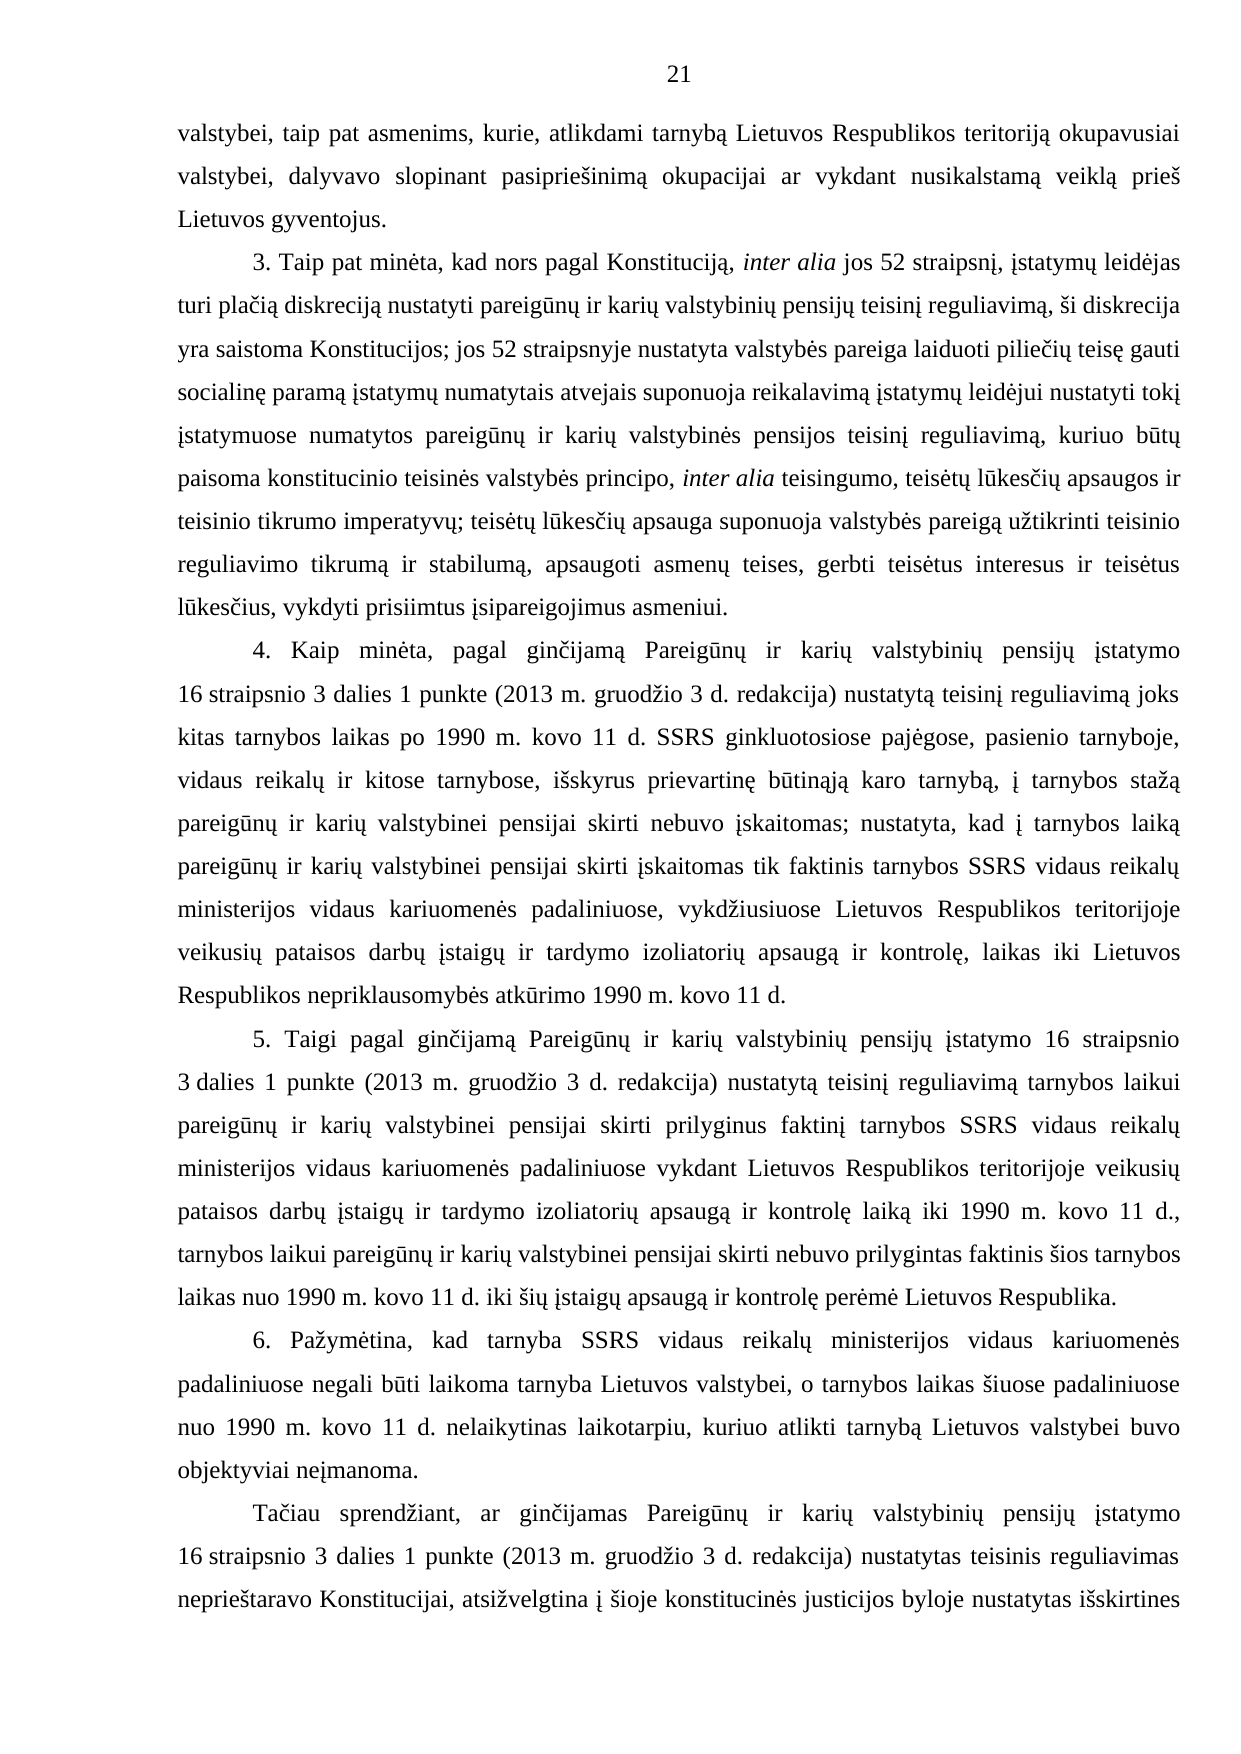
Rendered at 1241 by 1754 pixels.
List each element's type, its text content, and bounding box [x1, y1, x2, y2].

text Tačiau sprendžiant, ar ginčijamas Pareigūnų ir karių valstybinių pensijų įstatymo 16 straipsnio 3 dalies 1 punkte (2013 m. gruodžio 3 d. redakcija) nustatytas teisinis reguliavimas neprieštaravo Konstitucijai, atsižvelgtina į šioje konstitucinės justicijos byloje nustatytas išskirtines [177, 1498, 1181, 1613]
text 6. Pažymėtina, kad tarnyba SSRS vidaus reikalų ministerijos vidaus kariuomenės padaliniuose negali būti laikoma tarnyba Lietuvos valstybei, o tarnybos laikas šiuose padaliniuose nuo 1990 m. kovo 11 d. nelaikytinas laikotarpiu, kuriuo atlikti tarnybą Lietuvos valstybei buvo objektyviai neįmanoma. [177, 1326, 1181, 1484]
text 5. Taigi pagal ginčijamą Pareigūnų ir karių valstybinių pensijų įstatymo 16 straipsnio 3 dalies 1 punkte (2013 m. gruodžio 3 d. redakcija) nustatytą teisinį reguliavimą tarnybos laikui pareigūnų ir karių valstybinei pensijai skirti prilyginus faktinį tarnybos SSRS vidaus reikalų ministerijos vidaus kariuomenės padaliniuose vykdant Lietuvos Respublikos teritorijoje veikusių pataisos darbų įstaigų ir tardymo izoliatorių apsaugą ir kontrolę laiką iki 1990 m. kovo 11 d., tarnybos laikui pareigūnų ir karių valstybinei pensijai skirti nebuvo prilygintas faktinis šios tarnybos laikas nuo 1990 m. kovo 11 d. iki šių įstaigų apsaugą ir kontrolę perėmė Lietuvos Respublika. [177, 1024, 1181, 1311]
text 3. Taip pat minėta, kad nors pagal Konstituciją, inter alia jos 52 straipsnį, įstatymų leidėjas turi plačią diskreciją nustatyti pareigūnų ir karių valstybinių pensijų teisinį reguliavimą, ši diskrecija yra saistoma Konstitucijos; jos 52 straipsnyje nustatyta valstybės pareiga laiduoti piliečių teisę gauti socialinę paramą įstatymų numatytais atvejais suponuoja reikalavimą įstatymų leidėjui nustatyti tokį įstatymuose numatytos pareigūnų ir karių valstybinės pensijos teisinį reguliavimą, kuriuo būtų paisoma konstitucinio teisinės valstybės principo, inter alia teisingumo, teisėtų lūkesčių apsaugos ir teisinio tikrumo imperatyvų; teisėtų lūkesčių apsauga suponuoja valstybės pareigą užtikrinti teisinio reguliavimo tikrumą ir stabilumą, apsaugoti asmenų teises, gerbti teisėtus interesus ir teisėtus lūkesčius, vykdyti prisiimtus įsipareigojimus asmeniui. [177, 247, 1181, 621]
text valstybei, taip pat asmenims, kurie, atlikdami tarnybą Lietuvos Respublikos teritoriją okupavusiai valstybei, dalyvavo slopinant pasipriešinimą okupacijai ar vykdant nusikalstamą veiklą prieš Lietuvos gyventojus. [177, 118, 1181, 233]
text 4. Kaip minėta, pagal ginčijamą Pareigūnų ir karių valstybinių pensijų įstatymo 16 straipsnio 3 dalies 1 punkte (2013 m. gruodžio 3 d. redakcija) nustatytą teisinį reguliavimą joks kitas tarnybos laikas po 1990 m. kovo 11 d. SSRS ginkluotosiose pajėgose, pasienio tarnyboje, vidaus reikalų ir kitose tarnybose, išskyrus prievartinę būtinąją karo tarnybą, į tarnybos stažą pareigūnų ir karių valstybinei pensijai skirti nebuvo įskaitomas; nustatyta, kad į tarnybos laiką pareigūnų ir karių valstybinei pensijai skirti įskaitomas tik faktinis tarnybos SSRS vidaus reikalų ministerijos vidaus kariuomenės padaliniuose, vykdžiusiuose Lietuvos Respublikos teritorijoje veikusių pataisos darbų įstaigų ir tardymo izoliatorių apsaugą ir kontrolę, laikas iki Lietuvos Respublikos nepriklausomybės atkūrimo 1990 m. kovo 11 d. [177, 636, 1181, 1009]
